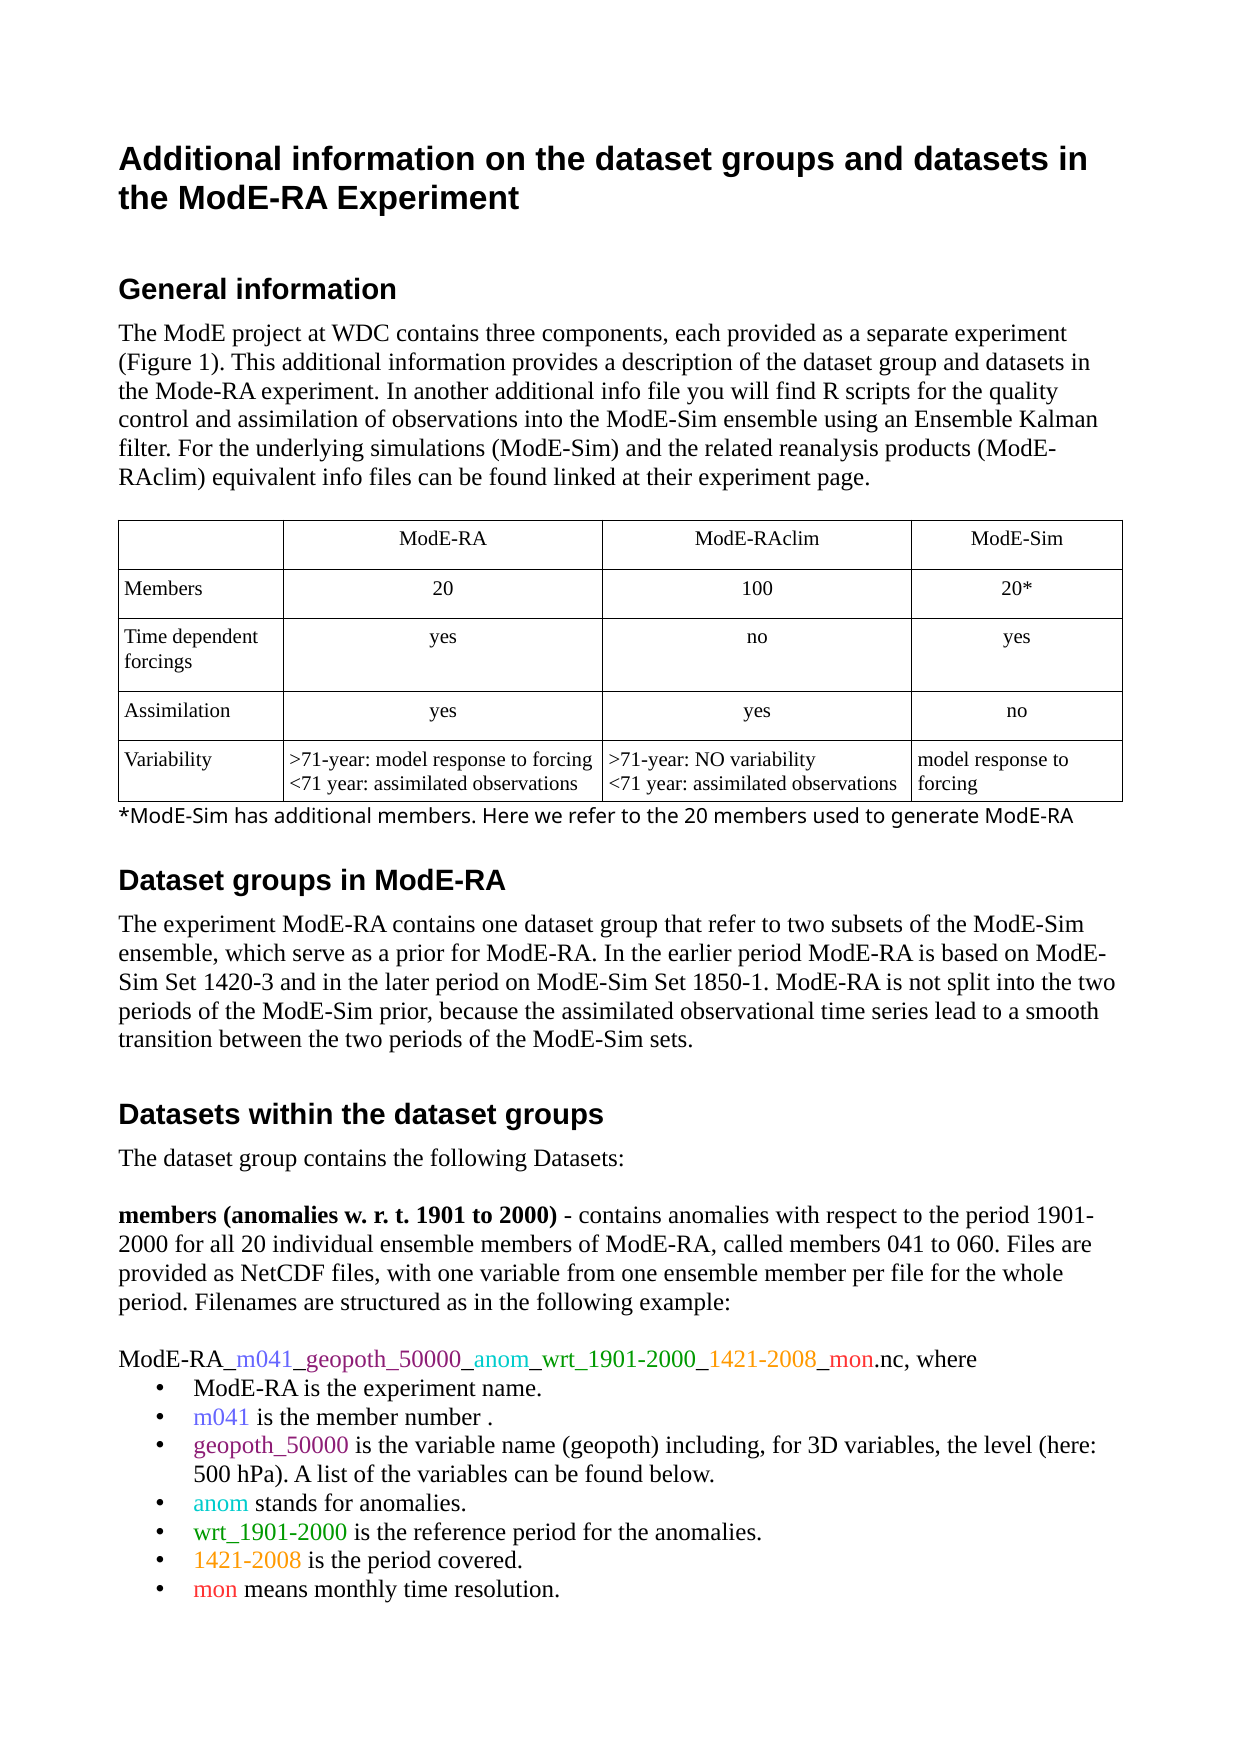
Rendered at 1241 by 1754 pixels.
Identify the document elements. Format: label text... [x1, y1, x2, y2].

table_cell ‍Variability [119, 741, 283, 801]
subtitle General information [118, 272, 1122, 306]
table_header ModE-Sim [912, 521, 1122, 569]
table_cell yes [284, 692, 602, 740]
table_cell 100 [603, 570, 911, 618]
table_header [119, 521, 283, 569]
text The experiment ModE-RA contains one dataset group that refer to two subsets of the ModE-Sim ensemble, which serve as a prior for ModE-RA. In the earlier period ModE-RA is based on ModE-Sim Set 1420-3 and in the later period on ModE-Sim Set 1850-1. ModE-RA is not split into the two periods of the ModE-Sim prior, because the assimilated observational time series lead to a smooth transition between the two periods of the ModE-Sim sets. [118, 909, 1122, 1053]
list wrt_1901-2000 is the reference period for the anomalies. [156, 1517, 1122, 1545]
text ModE-RA_m041_geopoth_50000_anom_wrt_1901-2000_1421-2008_mon.nc, where [118, 1344, 1122, 1373]
table_cell yes [603, 692, 911, 740]
list m041 is the member number . [156, 1402, 1122, 1430]
list geopoth_50000 is the variable name (geopoth) including, for 3D variables, the level (here: 500 hPa). A list of the variables can be found below. [156, 1430, 1122, 1488]
table_cell model response to forcing [912, 741, 1122, 801]
table_cell Assimilation [119, 692, 283, 740]
list mon means monthly time resolution. [156, 1574, 1122, 1603]
list ModE-RA is the experiment name. [156, 1373, 1122, 1402]
text *ModE-Sim has additional members. Here we refer to the 20 members used to generate ModE-RA [118, 802, 1122, 830]
table_cell yes [284, 619, 602, 691]
table_header ModE-RAclim [603, 521, 911, 569]
text The ModE project at WDC contains three components, each provided as a separate experiment (Figure 1). This additional information provides a description of the dataset group and datasets in the Mode-RA experiment. In another additional info file you will find R scripts for the quality control and assimilation of observations into the ModE-Sim ensemble using an Ensemble Kalman filter. For the underlying simulations (ModE-Sim) and the related reanalysis products (ModE-RAclim) equivalent info files can be found linked at their experiment page. [118, 318, 1122, 491]
subtitle Additional information on the dataset groups and datasets in the ModE-RA Experiment [118, 139, 1122, 216]
table_header ModE-RA [284, 521, 602, 569]
text The dataset group contains the following Datasets: [118, 1143, 1122, 1172]
table_cell >71-year: model response to forcing <71 year: assimilated observations [284, 741, 602, 801]
table_cell >71-year: NO variability <71 year: assimilated observations [603, 741, 911, 801]
table_cell yes [912, 619, 1122, 691]
subtitle Datasets within the dataset groups [118, 1097, 1122, 1130]
table_cell 20* [912, 570, 1122, 618]
table_cell no [912, 692, 1122, 740]
table_cell Members [119, 570, 283, 618]
table_cell 20 [284, 570, 602, 618]
table_cell no [603, 619, 911, 691]
table_cell Time dependent forcings [119, 619, 283, 691]
list 1421-2008 is the period covered. [156, 1545, 1122, 1574]
list anom stands for anomalies. [156, 1488, 1122, 1517]
text members (anomalies w. r. t. 1901 to 2000) - contains anomalies with respect to the period 1901-2000 for all 20 individual ensemble members of ModE-RA, called members 041 to 060. Files are provided as NetCDF files, with one variable from one ensemble member per file for the whole period. Filenames are structured as in the following example: [118, 1200, 1122, 1315]
subtitle Dataset groups in ModE-RA [118, 863, 1122, 897]
